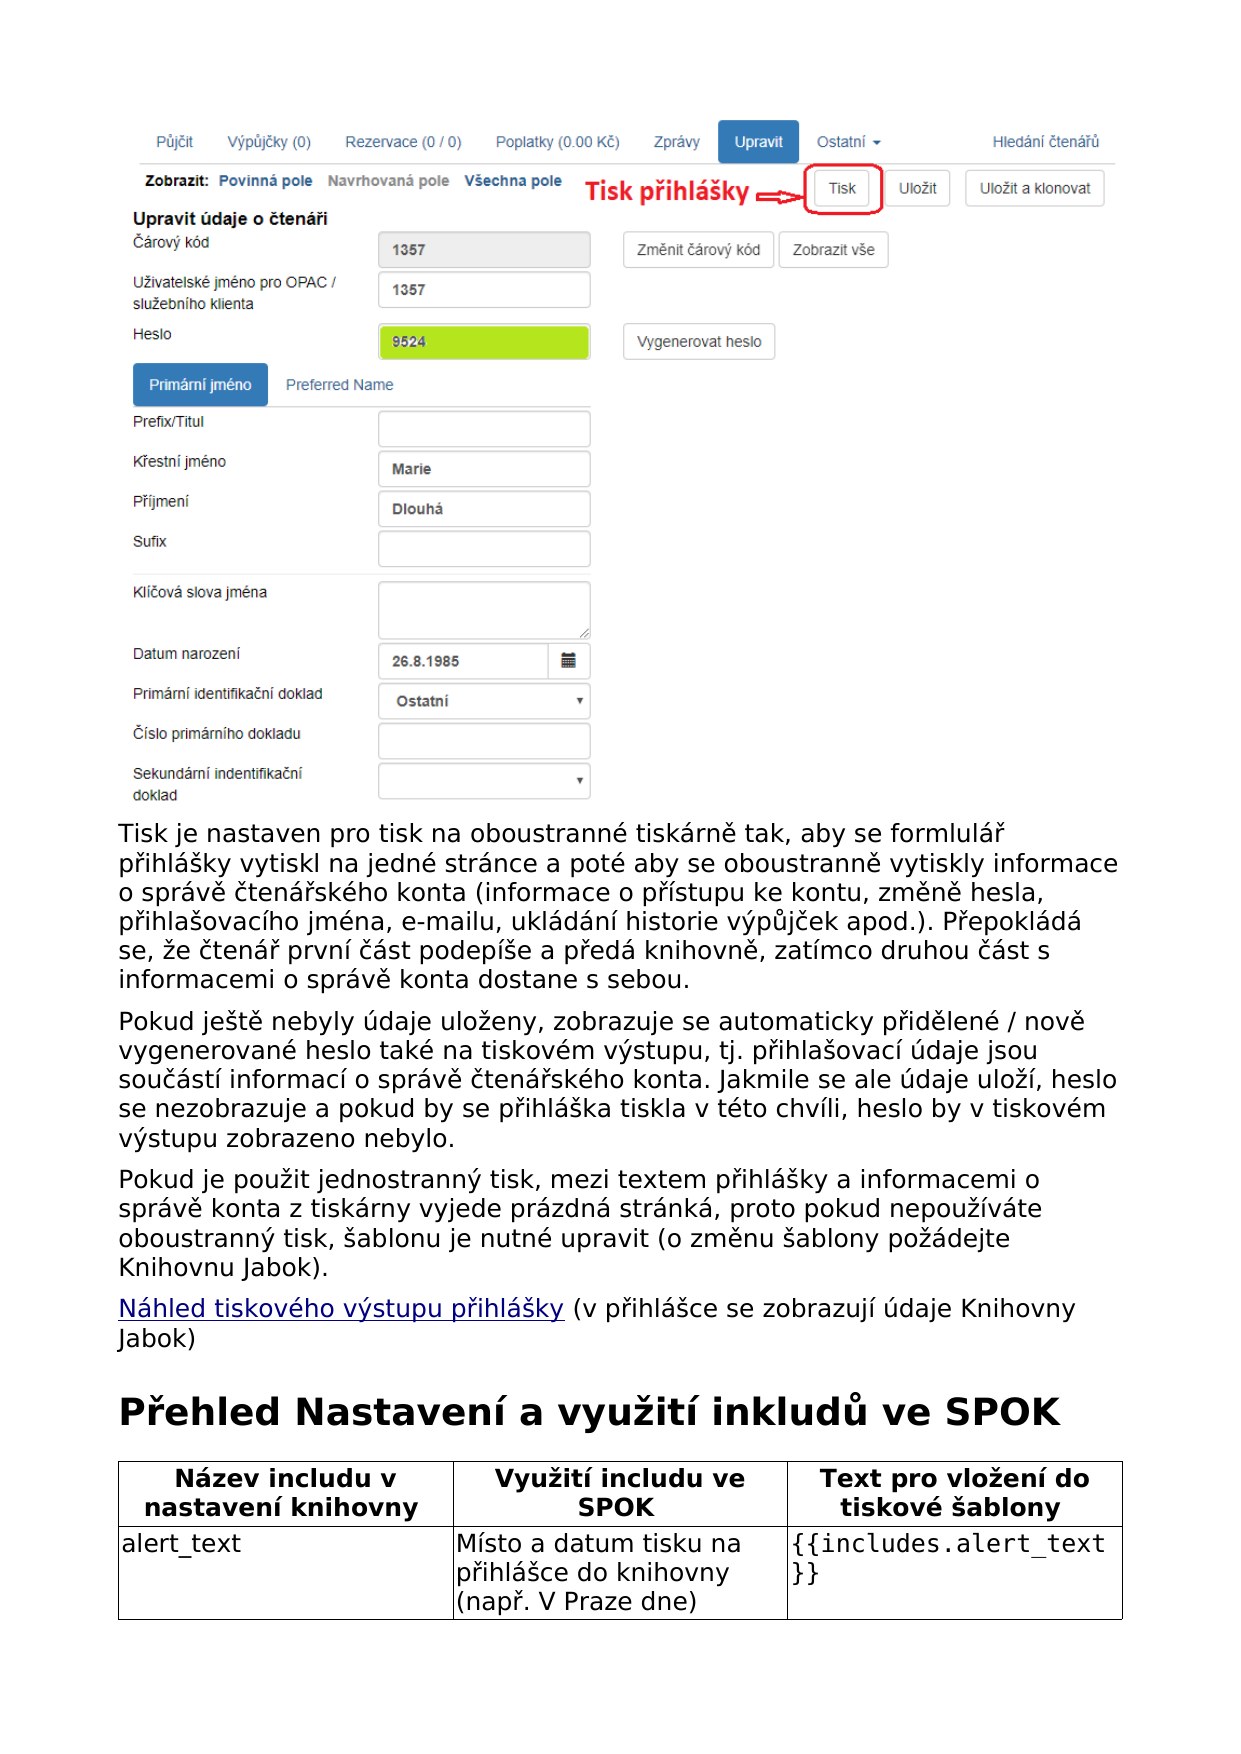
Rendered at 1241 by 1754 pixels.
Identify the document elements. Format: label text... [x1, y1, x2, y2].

table_cell Místo a datum tisku na přihlášce do knihovny (např. V Praze dne) [454, 1527, 787, 1619]
subtitle Přehled Nastavení a využití inkludů ve SPOK [118, 1391, 1122, 1434]
table_header Název includu v nastavení knihovny [119, 1462, 453, 1526]
picture [118, 118, 1123, 808]
table_cell alert_text [119, 1527, 453, 1619]
table_header Text pro vložení do tiskové šablony [788, 1462, 1122, 1526]
text Pokud ještě nebyly údaje uloženy, zobrazuje se automaticky přidělené / nově vygenerované heslo také na tiskovém výstupu, tj. přihlašovací údaje jsou součástí informací o správě čtenářského konta. Jakmile se ale údaje uloží, heslo se nezobrazuje a pokud by se přihláška tiskla v této chvíli, heslo by v tiskovém výstupu zobrazeno nebylo. [118, 1007, 1122, 1153]
table_cell {{includes.alert_text}} [788, 1527, 1122, 1619]
table_header Využití includu ve SPOK [454, 1462, 787, 1526]
text Pokud je použit jednostranný tisk, mezi textem přihlášky a informacemi o správě konta z tiskárny vyjede prázdná stránká, proto pokud nepoužíváte oboustranný tisk, šablonu je nutné upravit (o změnu šablony požádejte Knihovnu Jabok). [118, 1166, 1122, 1282]
text Tisk je nastaven pro tisk na oboustranné tiskárně tak, aby se formlulář přihlášky vytiskl na jedné stránce a poté aby se oboustranně vytiskly informace o správě čtenářského konta (informace o přístupu ke kontu, změně hesla, přihlašovacího jména, e-mailu, ukládání historie výpůjček apod.). Přepokládá se, že čtenář první část podepíše a předá knihovně, zatímco druhou část s informacemi o správě konta dostane s sebou. [118, 820, 1122, 995]
text Náhled tiskového výstupu přihlášky (v přihlášce se zobrazují údaje Knihovny Jabok) [118, 1295, 1122, 1353]
